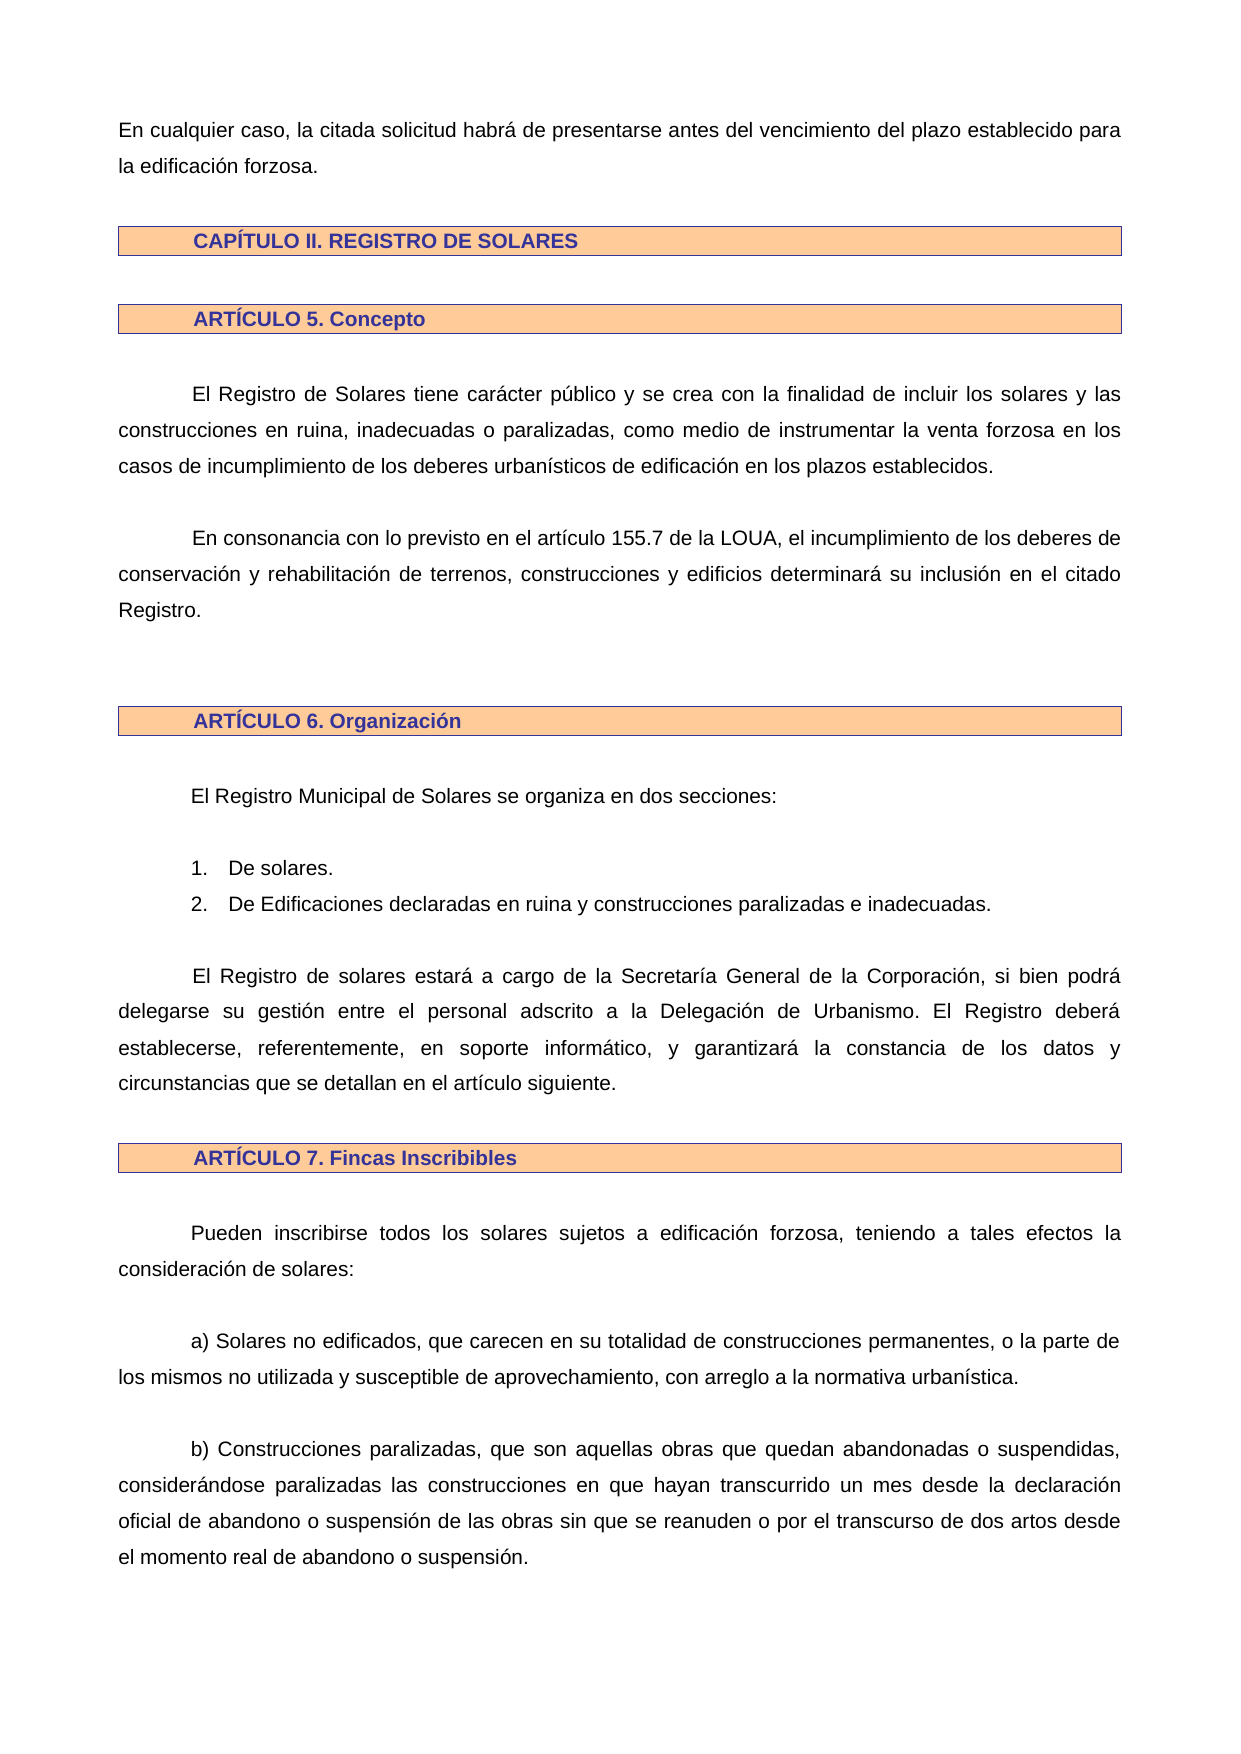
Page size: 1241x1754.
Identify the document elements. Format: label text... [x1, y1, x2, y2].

subtitle ARTÍCULO 7. Fincas Inscribibles [119, 1144, 1121, 1172]
list De Edificaciones declaradas en ruina y construcciones paralizadas e inadecuadas. [191, 892, 1122, 916]
list De solares. [191, 856, 1122, 879]
text El Registro de Solares tiene carácter público y se crea con la finalidad de incluir los solares y las construcciones en ruina, inadecuadas o paralizadas, como medio de instrumentar la venta forzosa en los casos de incumplimiento de los deberes urbanísticos de edificación en los plazos establecidos. [118, 382, 1122, 478]
text Pueden inscribirse todos los solares sujetos a edificación forzosa, teniendo a tales efectos la consideración de solares: [118, 1221, 1122, 1281]
text El Registro de solares estará a cargo de la Secretaría General de la Corporación, si bien podrá delegarse su gestión entre el personal adscrito a la Delegación de Urbanismo. El Registro deberá establecerse, referentemente, en soporte informático, y garantizará la constancia de los datos y circunstancias que se detallan en el artículo siguiente. [118, 963, 1122, 1095]
text El Registro Municipal de Solares se organiza en dos secciones: [118, 784, 1122, 808]
subtitle ARTÍCULO 6. Organización [119, 707, 1121, 735]
text b) Construcciones paralizadas, que son aquellas obras que quedan abandonadas o suspendidas, considerándose paralizadas las construcciones en que hayan transcurrido un mes desde la declaración oficial de abandono o suspensión de las obras sin que se reanuden o por el transcurso de dos artos desde el momento real de abandono o suspensión. [118, 1437, 1122, 1569]
text En consonancia con lo previsto en el artículo 155.7 de la LOUA, el incumplimiento de los deberes de conservación y rehabilitación de terrenos, construcciones y edificios determinará su inclusión en el citado Registro. [118, 526, 1122, 622]
text a) Solares no edificados, que carecen en su totalidad de construcciones permanentes, o la parte de los mismos no utilizada y susceptible de aprovechamiento, con arreglo a la normativa urbanística. [118, 1329, 1122, 1389]
subtitle CAPÍTULO II. REGISTRO DE SOLARES [119, 227, 1121, 255]
text ARTÍCULO 5. Concepto [119, 305, 1121, 333]
text En cualquier caso, la citada solicitud habrá de presentarse antes del vencimiento del plazo establecido para la edificación forzosa. [118, 118, 1122, 178]
